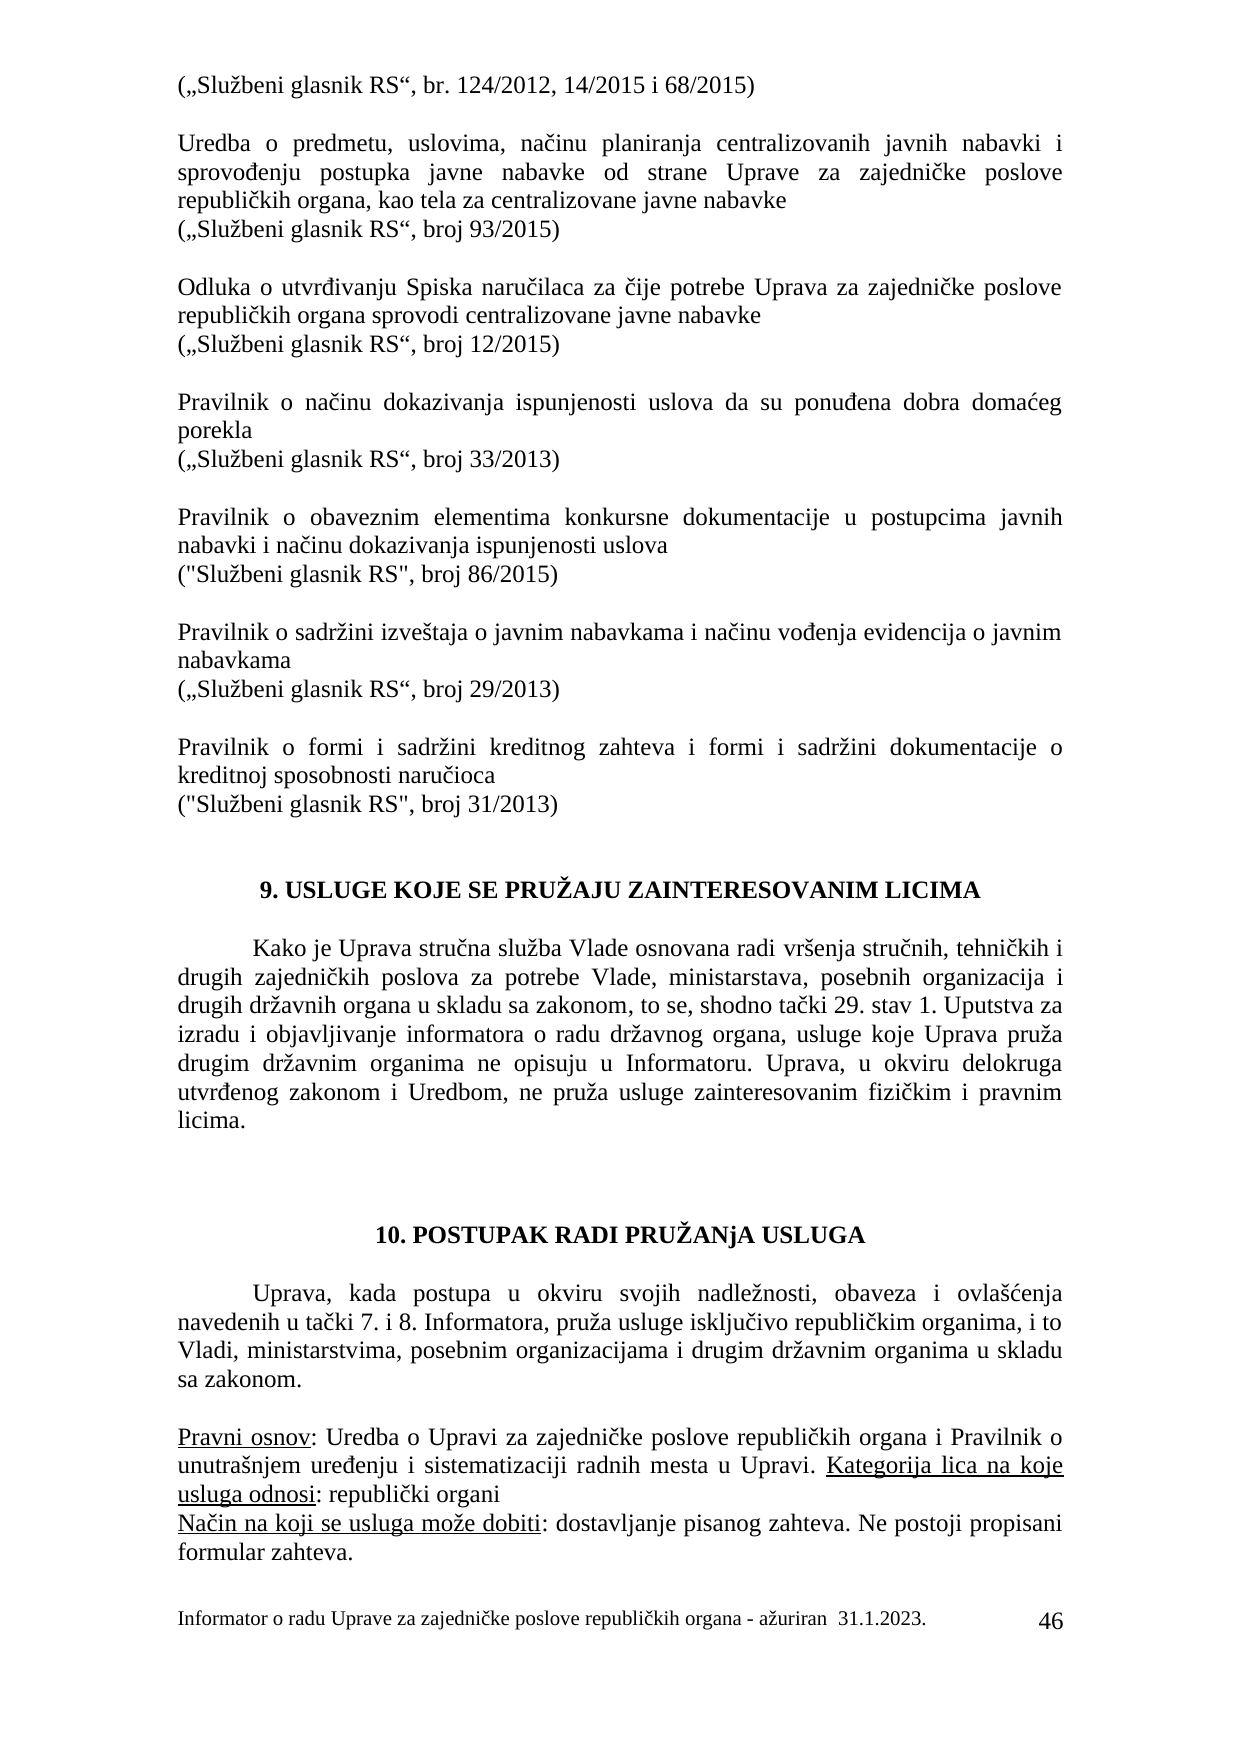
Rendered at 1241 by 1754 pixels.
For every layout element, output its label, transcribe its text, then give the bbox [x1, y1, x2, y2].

text („Službeni glasnik RS“, broj 29/2013) [177, 674, 1063, 703]
text Pravni osnov: Uredba o Upravi za zajedničke poslove republičkih organa i Pravilnik o unutrašnjem uređenju i sistematizaciji radnih mesta u Upravi. Kategorija lica na koje usluga odnosi: republički organi [177, 1422, 1063, 1508]
text („Službeni glasnik RS“, br. 124/2012, 14/2015 i 68/2015) [177, 70, 1063, 99]
text Način na koji se usluga može dobiti: dostavlјanje pisanog zahteva. Ne postoji propisani formular zahteva. [177, 1508, 1063, 1565]
text 10. POSTUPAK RADI PRUŽANјA USLUGA [177, 1220, 1063, 1249]
text ("Službeni glasnik RS", broj 86/2015) [177, 559, 1063, 588]
text Uprava, kada postupa u okviru svojih nadležnosti, obaveza i ovlašćenja navedenih u tački 7. i 8. Informatora, pruža usluge isklјučivo republičkim organima, i to Vladi, ministarstvima, posebnim organizacijama i drugim državnim organima u skladu sa zakonom. [177, 1278, 1063, 1393]
text („Službeni glasnik RS“, broj 12/2015) [177, 329, 1063, 358]
text Pravilnik o obaveznim elementima konkursne dokumentacije u postupcima javnih nabavki i načinu dokazivanja ispunjenosti uslova [177, 502, 1063, 559]
text Uredba o predmetu, uslovima, načinu planiranja centralizovanih javnih nabavki i sprovođenju postupka javne nabavke od strane Uprave za zajedničke poslove republičkih organa, kao tela za centralizovane javne nabavke [177, 128, 1063, 214]
text Pravilnik o načinu dokazivanja ispunjenosti uslova da su ponuđena dobra domaćeg porekla [177, 387, 1063, 444]
text Pravilnik o formi i sadržini kreditnog zahteva i formi i sadržini dokumentacije o kreditnoj sposobnosti naručioca [177, 732, 1063, 789]
text („Službeni glasnik RS“, broj 33/2013) [177, 444, 1063, 473]
text Pravilnik o sadržini izveštaja o javnim nabavkama i načinu vođenja evidencija o javnim nabavkama [177, 617, 1063, 674]
text Kako je Uprava stručna služba Vlade osnovana radi vršenja stručnih, tehničkih i drugih zajedničkih poslova za potrebe Vlade, ministarstava, posebnih organizacija i drugih državnih organa u skladu sa zakonom, to se, shodno tački 29. stav 1. Uputstva za izradu i objavlјivanje informatora o radu državnog organa, usluge koje Uprava pruža drugim državnim organima ne opisuju u Informatoru. Uprava, u okviru delokruga utvrđenog zakonom i Uredbom, ne pruža usluge zainteresovanim fizičkim i pravnim licima. [177, 933, 1063, 1134]
text ("Službeni glasnik RS", broj 31/2013) [177, 789, 1063, 818]
text Odluka o utvrđivanju Spiska naručilaca za čije potrebe Uprava za zajedničke poslove republičkih organa sprovodi centralizovane javne nabavke [177, 272, 1063, 329]
text („Službeni glasnik RS“, broj 93/2015) [177, 214, 1063, 243]
text 9. USLUGE KOJE SE PRUŽAJU ZAINTERESOVANIM LICIMA [177, 875, 1063, 904]
